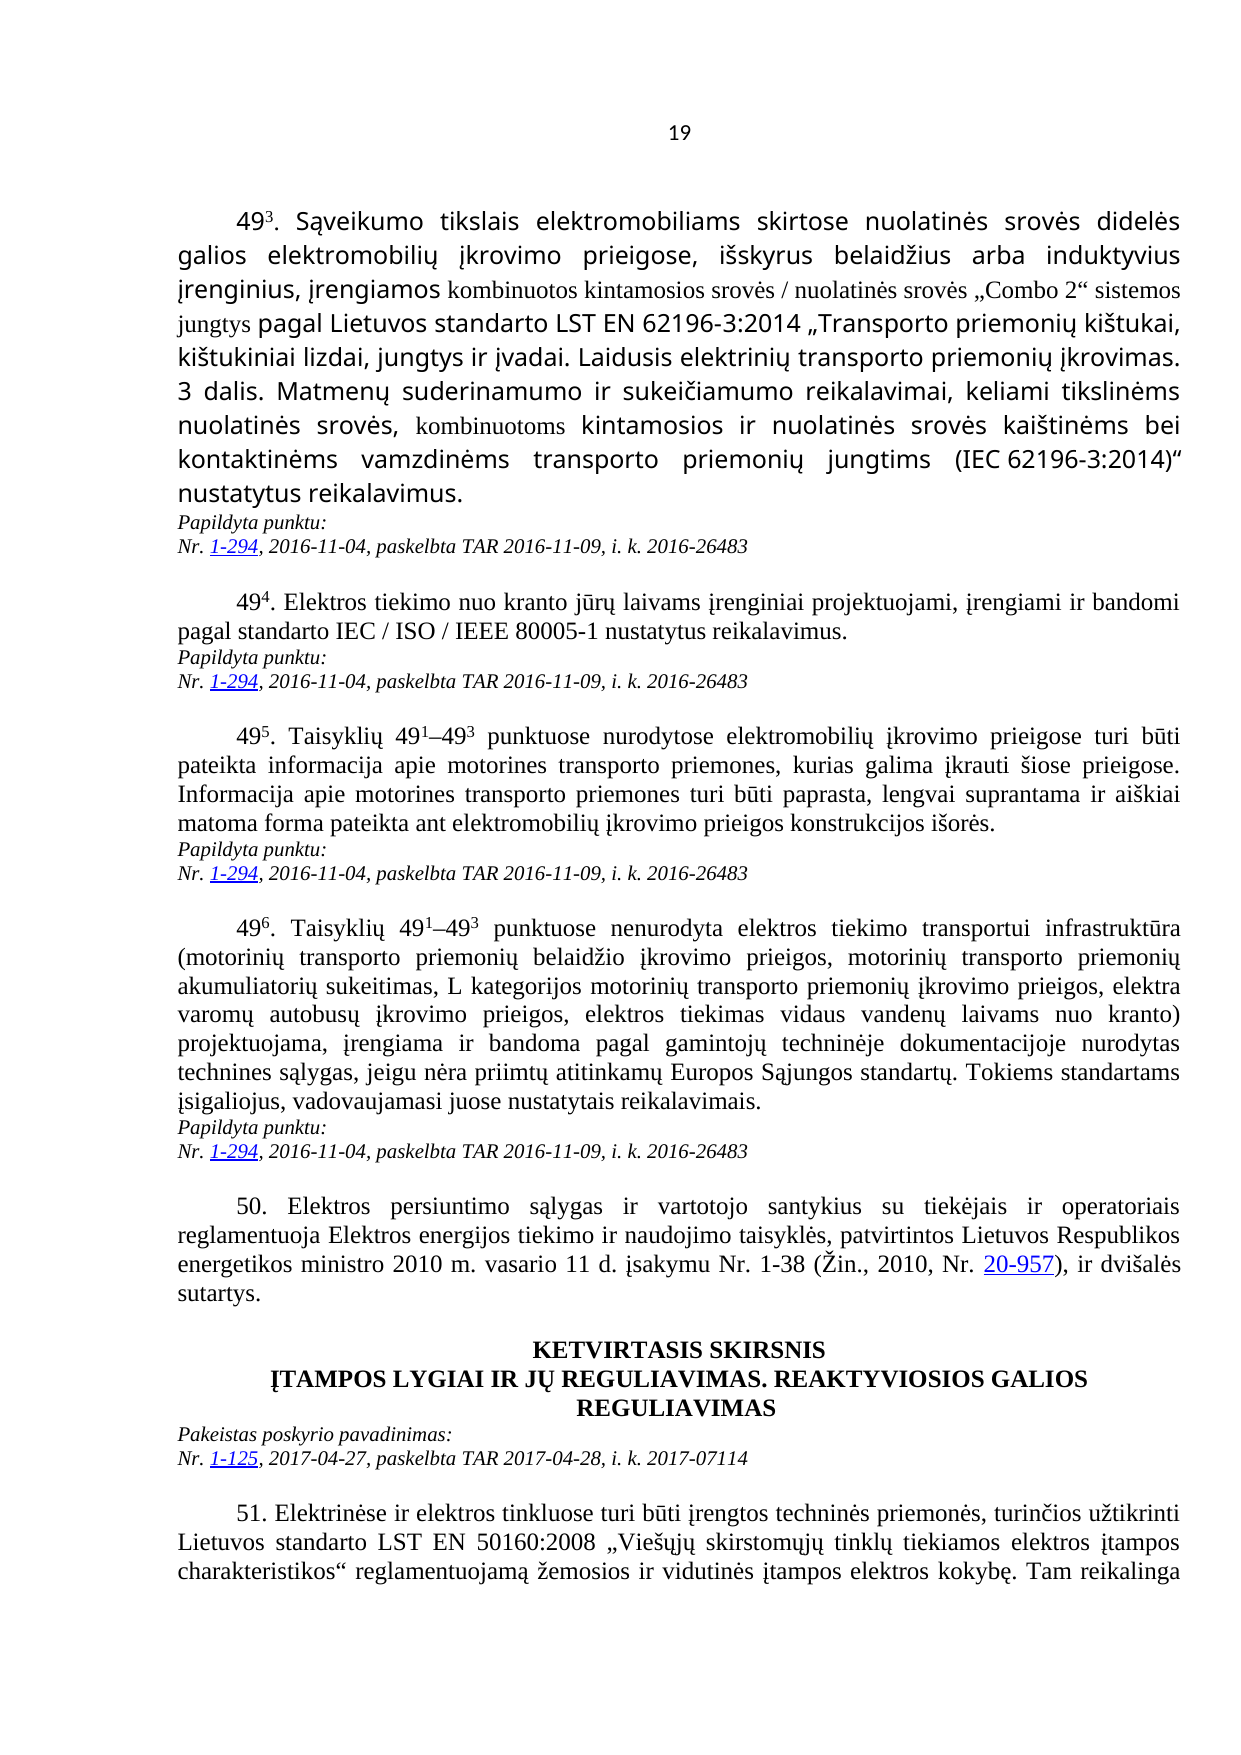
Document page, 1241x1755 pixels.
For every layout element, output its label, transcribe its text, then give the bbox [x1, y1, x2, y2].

text Papildyta punktu: [177, 644, 1181, 669]
text Nr. 1-294, 2016-11-04, paskelbta TAR 2016-11-09, i. k. 2016-26483 [177, 669, 1181, 693]
text 494. Elektros tiekimo nuo kranto jūrų laivams įrenginiai projektuojami, įrengiami ir bandomi pagal standarto IEC / ISO / IEEE 80005-1 nustatytus reikalavimus. [177, 587, 1181, 644]
text Nr. 1-125, 2017-04-27, paskelbta TAR 2017-04-28, i. k. 2017-07114 [177, 1446, 1181, 1469]
text 493. Sąveikumo tikslais elektromobiliams skirtose nuolatinės srovės didelės galios elektromobilių įkrovimo prieigose, išskyrus belaidžius arba induktyvius įrenginius, įrengiamos kombinuotos kintamosios srovės / nuolatinės srovės „Combo 2“ sistemos jungtys pagal Lietuvos standarto LST EN 62196-3:2014 „Transporto priemonių kištukai, kištukiniai lizdai, jungtys ir įvadai. Laidusis elektrinių transporto priemonių įkrovimas. 3 dalis. Matmenų suderinamumo ir sukeičiamumo reikalavimai, keliami tikslinėms nuolatinės srovės, kombinuotoms kintamosios ir nuolatinės srovės kaištinėms bei kontaktinėms vamzdinėms transporto priemonių jungtims (IEC 62196-3:2014)“ nustatytus reikalavimus. [177, 204, 1181, 510]
text KETVIRTASIS SKIRSNIS [177, 1335, 1181, 1364]
text Nr. 1-294, 2016-11-04, paskelbta TAR 2016-11-09, i. k. 2016-26483 [177, 1139, 1181, 1163]
text Pakeistas poskyrio pavadinimas: [177, 1421, 1181, 1446]
text Nr. 1-294, 2016-11-04, paskelbta TAR 2016-11-09, i. k. 2016-26483 [177, 534, 1181, 558]
text 51. Elektrinėse ir elektros tinkluose turi būti įrengtos techninės priemonės, turinčios užtikrinti Lietuvos standarto LST EN 50160:2008 „Viešųjų skirstomųjų tinklų tiekiamos elektros įtampos charakteristikos“ reglamentuojamą žemosios ir vidutinės įtampos elektros kokybę. Tam reikalinga [177, 1498, 1181, 1584]
text Papildyta punktu: [177, 836, 1181, 861]
text 495. Taisyklių 491–493 punktuose nurodytose elektromobilių įkrovimo prieigose turi būti pateikta informacija apie motorines transporto priemones, kurias galima įkrauti šiose prieigose. Informacija apie motorines transporto priemones turi būti paprasta, lengvai suprantama ir aiškiai matoma forma pateikta ant elektromobilių įkrovimo prieigos konstrukcijos išorės. [177, 721, 1181, 836]
text 50. Elektros persiuntimo sąlygas ir vartotojo santykius su tiekėjais ir operatoriais reglamentuoja Elektros energijos tiekimo ir naudojimo taisyklės, patvirtintos Lietuvos Respublikos energetikos ministro 2010 m. vasario 11 d. įsakymu Nr. 1-38 (Žin., 2010, Nr. 20-957), ir dvišalės sutartys. [177, 1191, 1181, 1306]
text ĮTAMPOS LYGIAI IR JŲ REGULIAVIMAS. REAKTYVIOSIOS GALIOS REGULIAVIMAS [177, 1364, 1181, 1421]
text Nr. 1-294, 2016-11-04, paskelbta TAR 2016-11-09, i. k. 2016-26483 [177, 861, 1181, 884]
text Papildyta punktu: [177, 510, 1181, 534]
text 496. Taisyklių 491–493 punktuose nenurodyta elektros tiekimo transportui infrastruktūra (motorinių transporto priemonių belaidžio įkrovimo prieigos, motorinių transporto priemonių akumuliatorių sukeitimas, L kategorijos motorinių transporto priemonių įkrovimo prieigos, elektra varomų autobusų įkrovimo prieigos, elektros tiekimas vidaus vandenų laivams nuo kranto) projektuojama, įrengiama ir bandoma pagal gamintojų techninėje dokumentacijoje nurodytas technines sąlygas, jeigu nėra priimtų atitinkamų Europos Sąjungos standartų. Tokiems standartams įsigaliojus, vadovaujamasi juose nustatytais reikalavimais. [177, 913, 1181, 1114]
text Papildyta punktu: [177, 1114, 1181, 1139]
